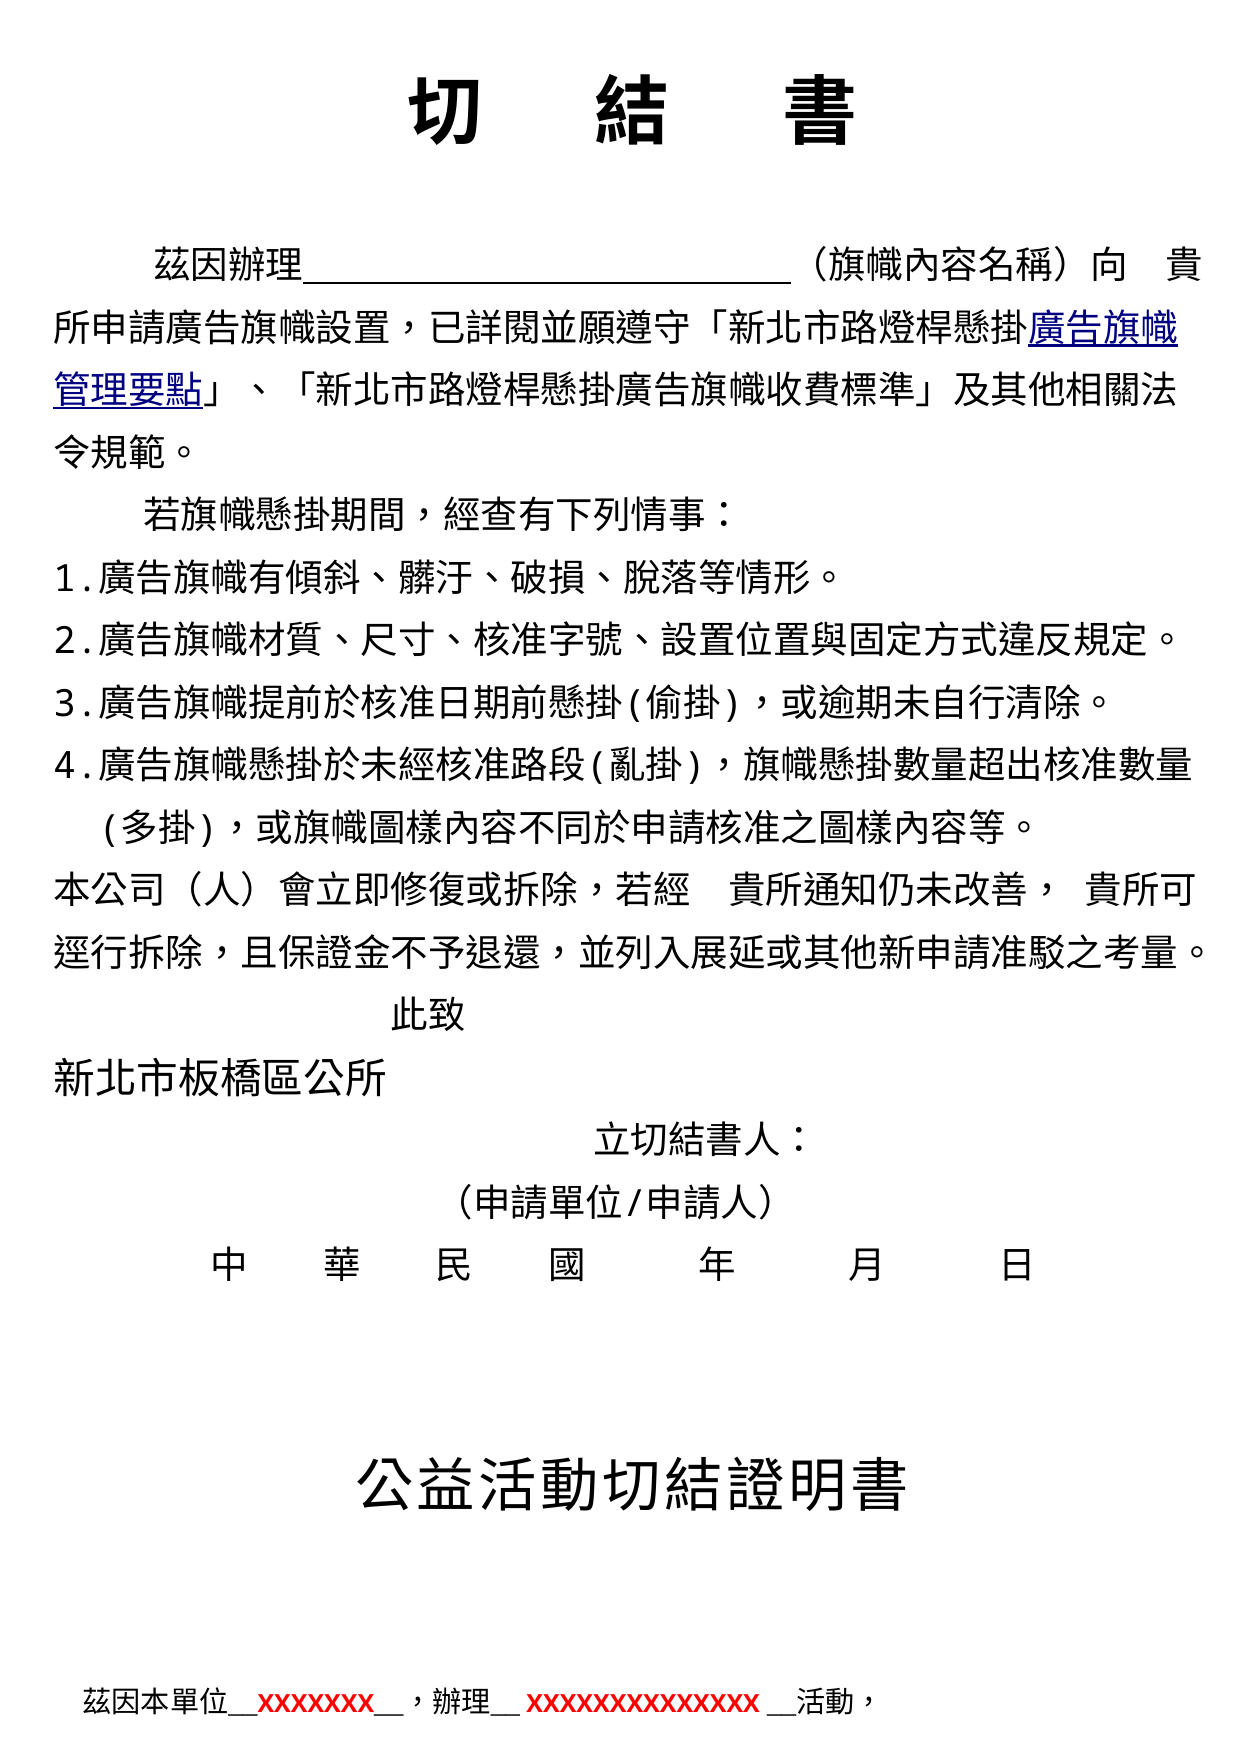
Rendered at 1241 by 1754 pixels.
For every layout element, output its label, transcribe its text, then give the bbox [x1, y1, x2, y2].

text 茲因本單位__XXXXXXX__，辦理__ XXXXXXXXXXXXXX __活動， [53, 1658, 1211, 1721]
text 2.廣告旗幟材質、尺寸、核准字號、設置位置與固定方式違反規定。 [53, 596, 1211, 658]
text 3.廣告旗幟提前於核准日期前懸掛(偷掛)，或逾期未自行清除。 [53, 658, 1211, 721]
text 新北市板橋區公所 [53, 1033, 1211, 1096]
text 4.廣告旗幟懸掛於未經核准路段(亂掛)，旗幟懸掛數量超出核准數量 (多掛)，或旗幟圖樣內容不同於申請核准之圖樣內容等。 [53, 721, 1211, 846]
text 1.廣告旗幟有傾斜、髒汙、破損、脫落等情形。 [53, 533, 1211, 596]
text 切 結 書 [53, 33, 1211, 158]
text （申請單位/申請人） [53, 1158, 1211, 1221]
text 茲因辦理 （旗幟內容名稱）向 貴所申請廣告旗幟設置，已詳閱並願遵守「新北市路燈桿懸掛廣告旗幟管理要點」、「新北市路燈桿懸掛廣告旗幟收費標準」及其他相關法令規範。 [53, 221, 1211, 471]
text 此致 [53, 971, 1211, 1033]
text 公益活動切結證明書 [53, 1408, 1211, 1533]
text 本公司（人）會立即修復或拆除，若經 貴所通知仍未改善， 貴所可逕行拆除，且保證金不予退還，並列入展延或其他新申請准駁之考量。 [53, 846, 1211, 971]
text 立切結書人： [53, 1096, 1211, 1158]
text 中 華 民 國 年 月 日 [53, 1221, 1211, 1283]
text 若旗幟懸掛期間，經查有下列情事： [53, 471, 1211, 533]
